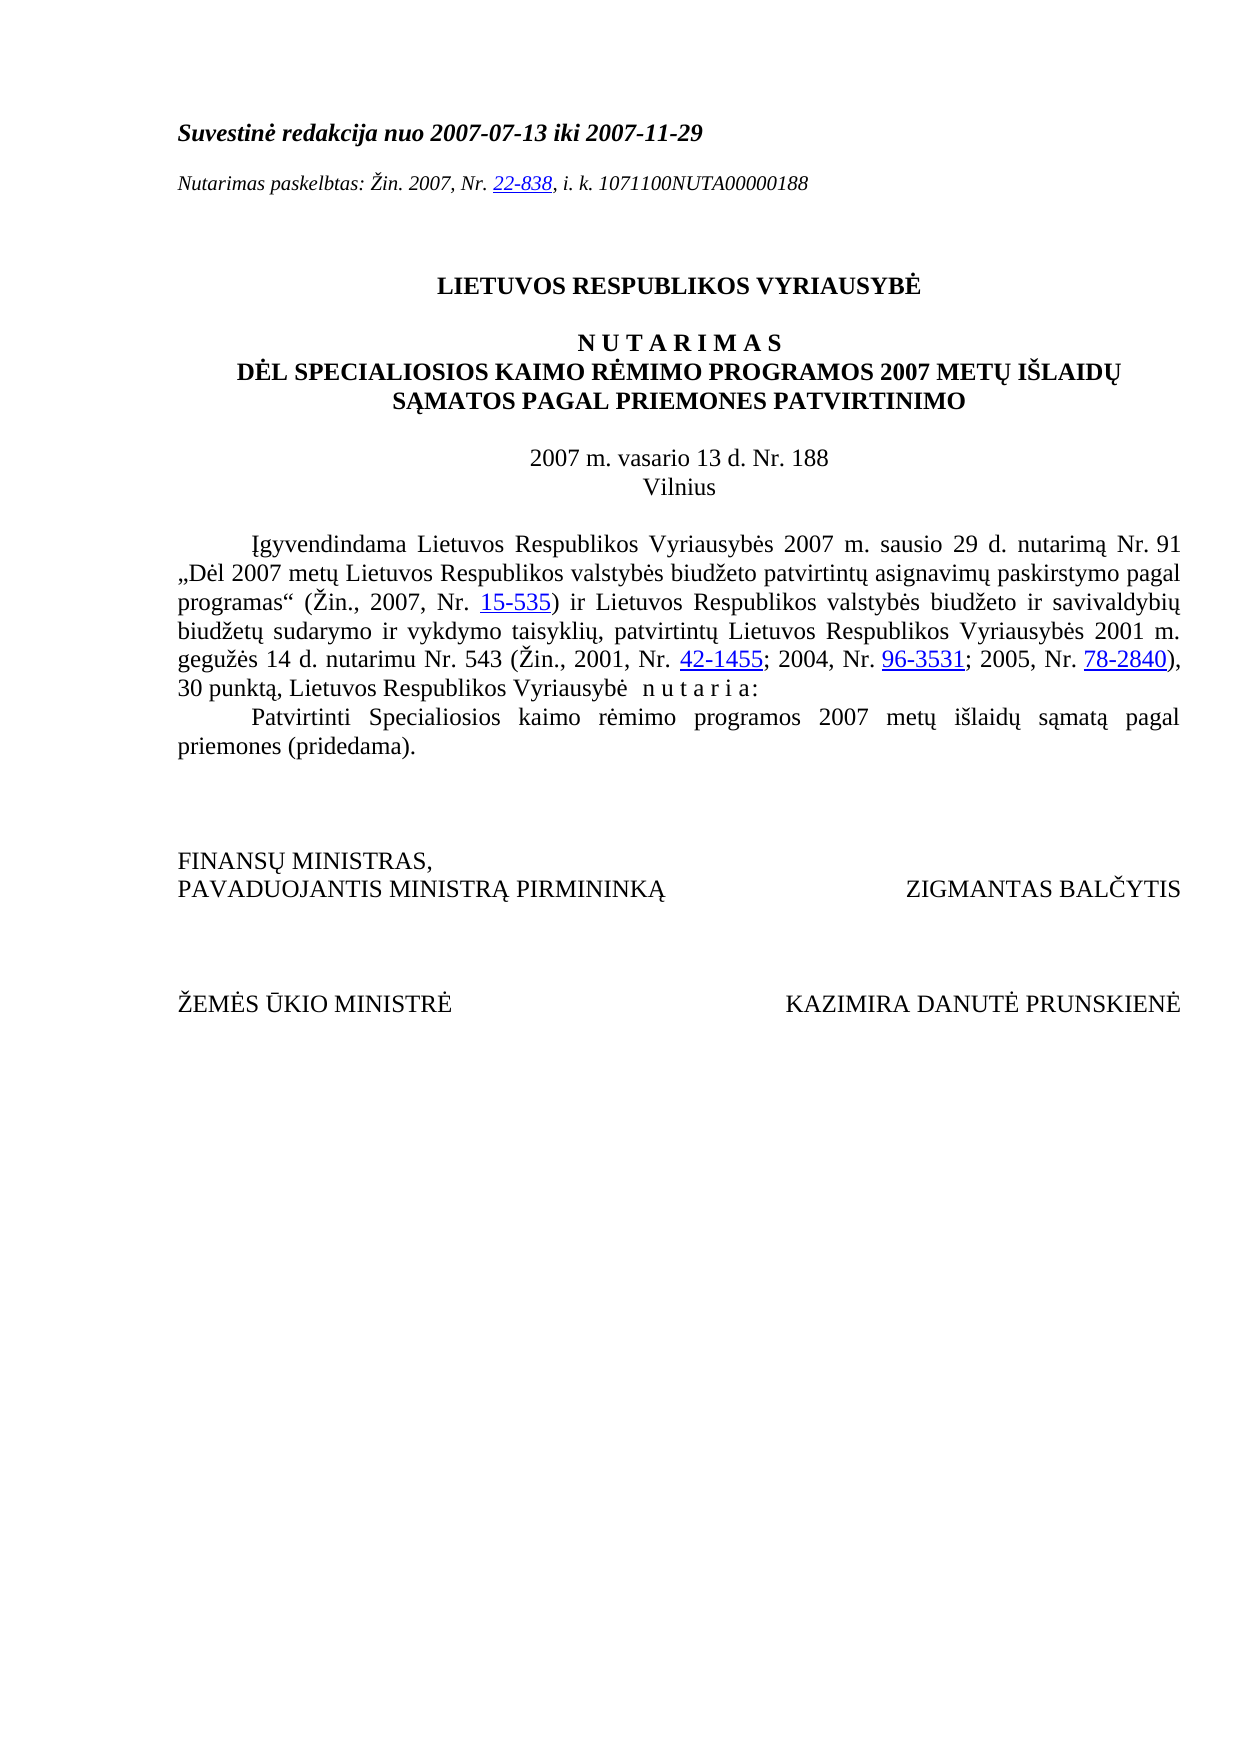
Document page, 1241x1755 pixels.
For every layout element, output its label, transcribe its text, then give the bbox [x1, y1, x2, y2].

text DĖL SPECIALIOSIOS KAIMO RĖMIMO PROGRAMOS 2007 METŲ IŠLAIDŲ SĄMATOS PAGAL PRIEMONES PATVIRTINIMO [177, 357, 1181, 414]
text Suvestinė redakcija nuo 2007-07-13 iki 2007-11-29 [177, 118, 1181, 147]
text 2007 m. vasario 13 d. Nr. 188 [177, 443, 1181, 472]
text LIETUVOS RESPUBLIKOS VYRIAUSYBĖ [177, 271, 1181, 299]
text pavaduojantis Ministrą Pirmininką Zigmantas Balčytis [177, 874, 1181, 903]
text Vilnius [177, 472, 1181, 501]
text Žemės ūkio ministrė Kazimira Danutė Prunskienė [177, 989, 1181, 1018]
text Patvirtinti Specialiosios kaimo rėmimo programos 2007 metų išlaidų sąmatą pagal priemones (pridedama). [177, 702, 1181, 759]
text Finansų ministras, [177, 846, 1181, 874]
text N U T A R I M A S [177, 328, 1181, 357]
text Įgyvendindama Lietuvos Respublikos Vyriausybės 2007 m. sausio 29 d. nutarimą Nr. 91 „Dėl 2007 metų Lietuvos Respublikos valstybės biudžeto patvirtintų asignavimų paskirstymo pagal programas“ (Žin., 2007, Nr. 15-535) ir Lietuvos Respublikos valstybės biudžeto ir savivaldybių biudžetų sudarymo ir vykdymo taisyklių, patvirtintų Lietuvos Respublikos Vyriausybės 2001 m. gegužės 14 d. nutarimu Nr. 543 (Žin., 2001, Nr. 42-1455; 2004, Nr. 96-3531; 2005, Nr. 78-2840), 30 punktą, Lietuvos Respublikos Vyriausybė nutaria: [177, 529, 1181, 702]
text Nutarimas paskelbtas: Žin. 2007, Nr. 22-838, i. k. 1071100NUTA00000188 [177, 171, 1181, 195]
